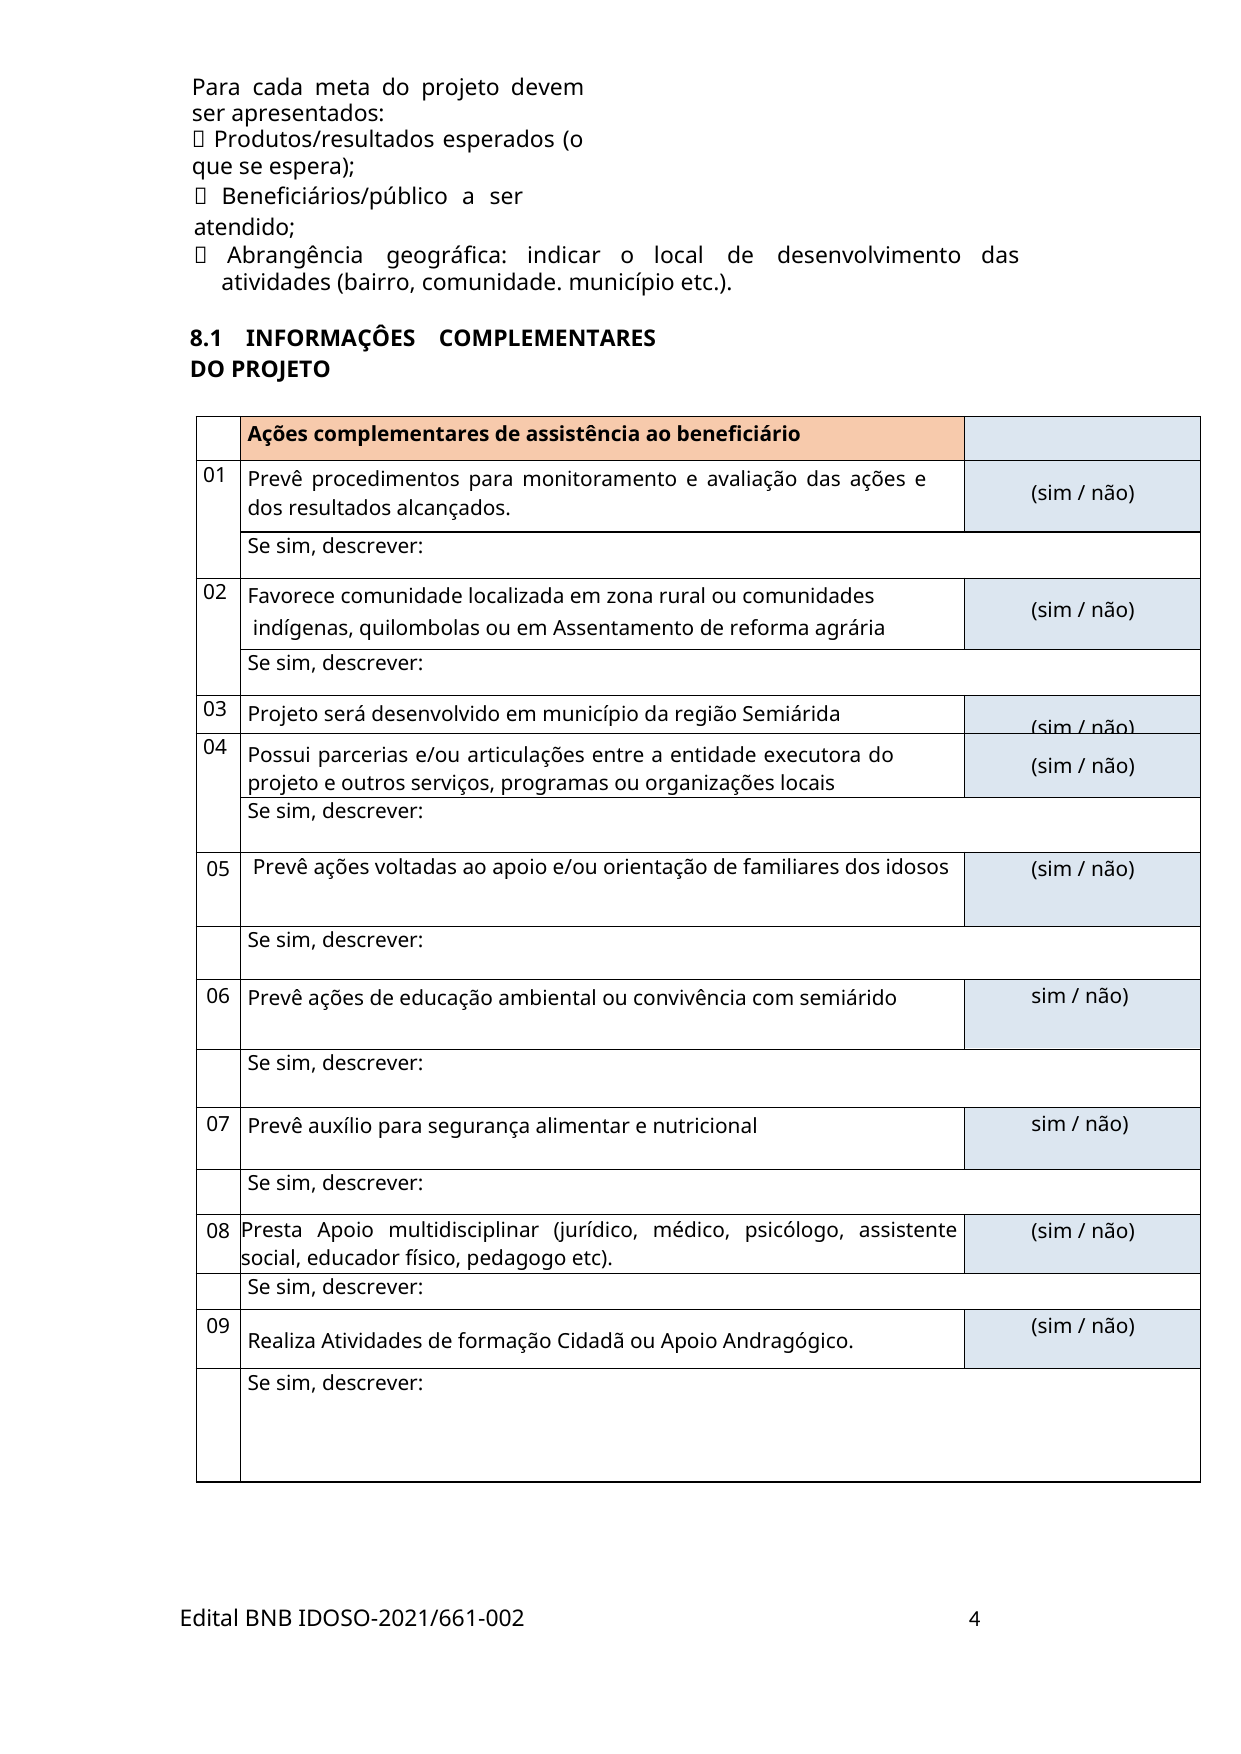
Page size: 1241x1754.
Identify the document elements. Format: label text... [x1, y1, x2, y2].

table_cell Se sim, descrever: [241, 650, 1200, 695]
table_cell [197, 1274, 240, 1309]
table_cell 05 [197, 853, 240, 926]
table_cell Se sim, descrever: [241, 927, 1200, 979]
table_cell Favorece comunidade localizada em zona rural ou comunidades indígenas, quilombolas ou em Assentamento de reforma agrária [241, 579, 964, 649]
table_cell 01 [197, 461, 240, 577]
text 8.1 INFORMAÇÔES COMPLEMENTARES DO PROJETO [189, 322, 656, 384]
table_cell Prevê ações de educação ambiental ou convivência com semiárido [241, 980, 964, 1048]
table_cell 08 [197, 1215, 240, 1273]
table_header Ações complementares de assistência ao beneficiário [241, 417, 964, 460]
table_cell (sim / não) [965, 696, 1200, 733]
text Para cada meta do projeto devem ser apresentados: [192, 74, 584, 127]
table_cell 07 [197, 1108, 240, 1169]
table_header [965, 417, 1200, 460]
table_cell Se sim, descrever: [241, 1274, 1200, 1309]
table_cell Presta Apoio multidisciplinar (jurídico, médico, psicólogo, assistente social, educador físico, pedagogo etc). [241, 1215, 964, 1273]
table_cell 03 [197, 696, 240, 733]
text  Abrangência geográfica: indicar o local de desenvolvimento das atividades (bairro, comunidade. município etc.). [193, 242, 1019, 296]
table_cell 02 [197, 579, 240, 695]
table_cell (sim / não) [965, 734, 1200, 797]
table_cell Prevê procedimentos para monitoramento e avaliação das ações e dos resultados alcançados. [241, 461, 964, 531]
table_cell (sim / não) [965, 579, 1200, 649]
table_cell Se sim, descrever: [241, 1369, 1200, 1481]
table_cell [197, 1369, 240, 1481]
table_cell Prevê auxílio para segurança alimentar e nutricional [241, 1108, 964, 1169]
table_cell sim / não) [965, 1108, 1200, 1169]
table_cell Possui parcerias e/ou articulações entre a entidade executora do projeto e outros serviços, programas ou organizações locais [241, 734, 964, 797]
table_cell Realiza Atividades de formação Cidadã ou Apoio Andragógico. [241, 1310, 964, 1368]
table_cell Se sim, descrever: [241, 533, 1200, 577]
table_cell Se sim, descrever: [241, 1050, 1200, 1107]
table_cell [197, 1050, 240, 1107]
table_cell 09 [197, 1310, 240, 1368]
table_cell [197, 1170, 240, 1214]
table_cell Se sim, descrever: [241, 1170, 1200, 1214]
table_cell (sim / não) [965, 461, 1200, 531]
text  Beneficiários/público a ser atendido; [193, 180, 523, 242]
table_cell Se sim, descrever: [241, 798, 1200, 852]
table_cell [197, 927, 240, 979]
table_cell (sim / não) [965, 1215, 1200, 1273]
text  Produtos/resultados esperados (o que se espera); [192, 127, 583, 179]
table_cell Projeto será desenvolvido em município da região Semiárida [241, 696, 964, 733]
table_cell (sim / não) [965, 853, 1200, 926]
table_cell 04 [197, 734, 240, 852]
table_cell Prevê ações voltadas ao apoio e/ou orientação de familiares dos idosos [241, 853, 964, 926]
table_cell sim / não) [965, 980, 1200, 1048]
table_cell (sim / não) [965, 1310, 1200, 1368]
table_header [197, 417, 240, 460]
table_cell 06 [197, 980, 240, 1048]
